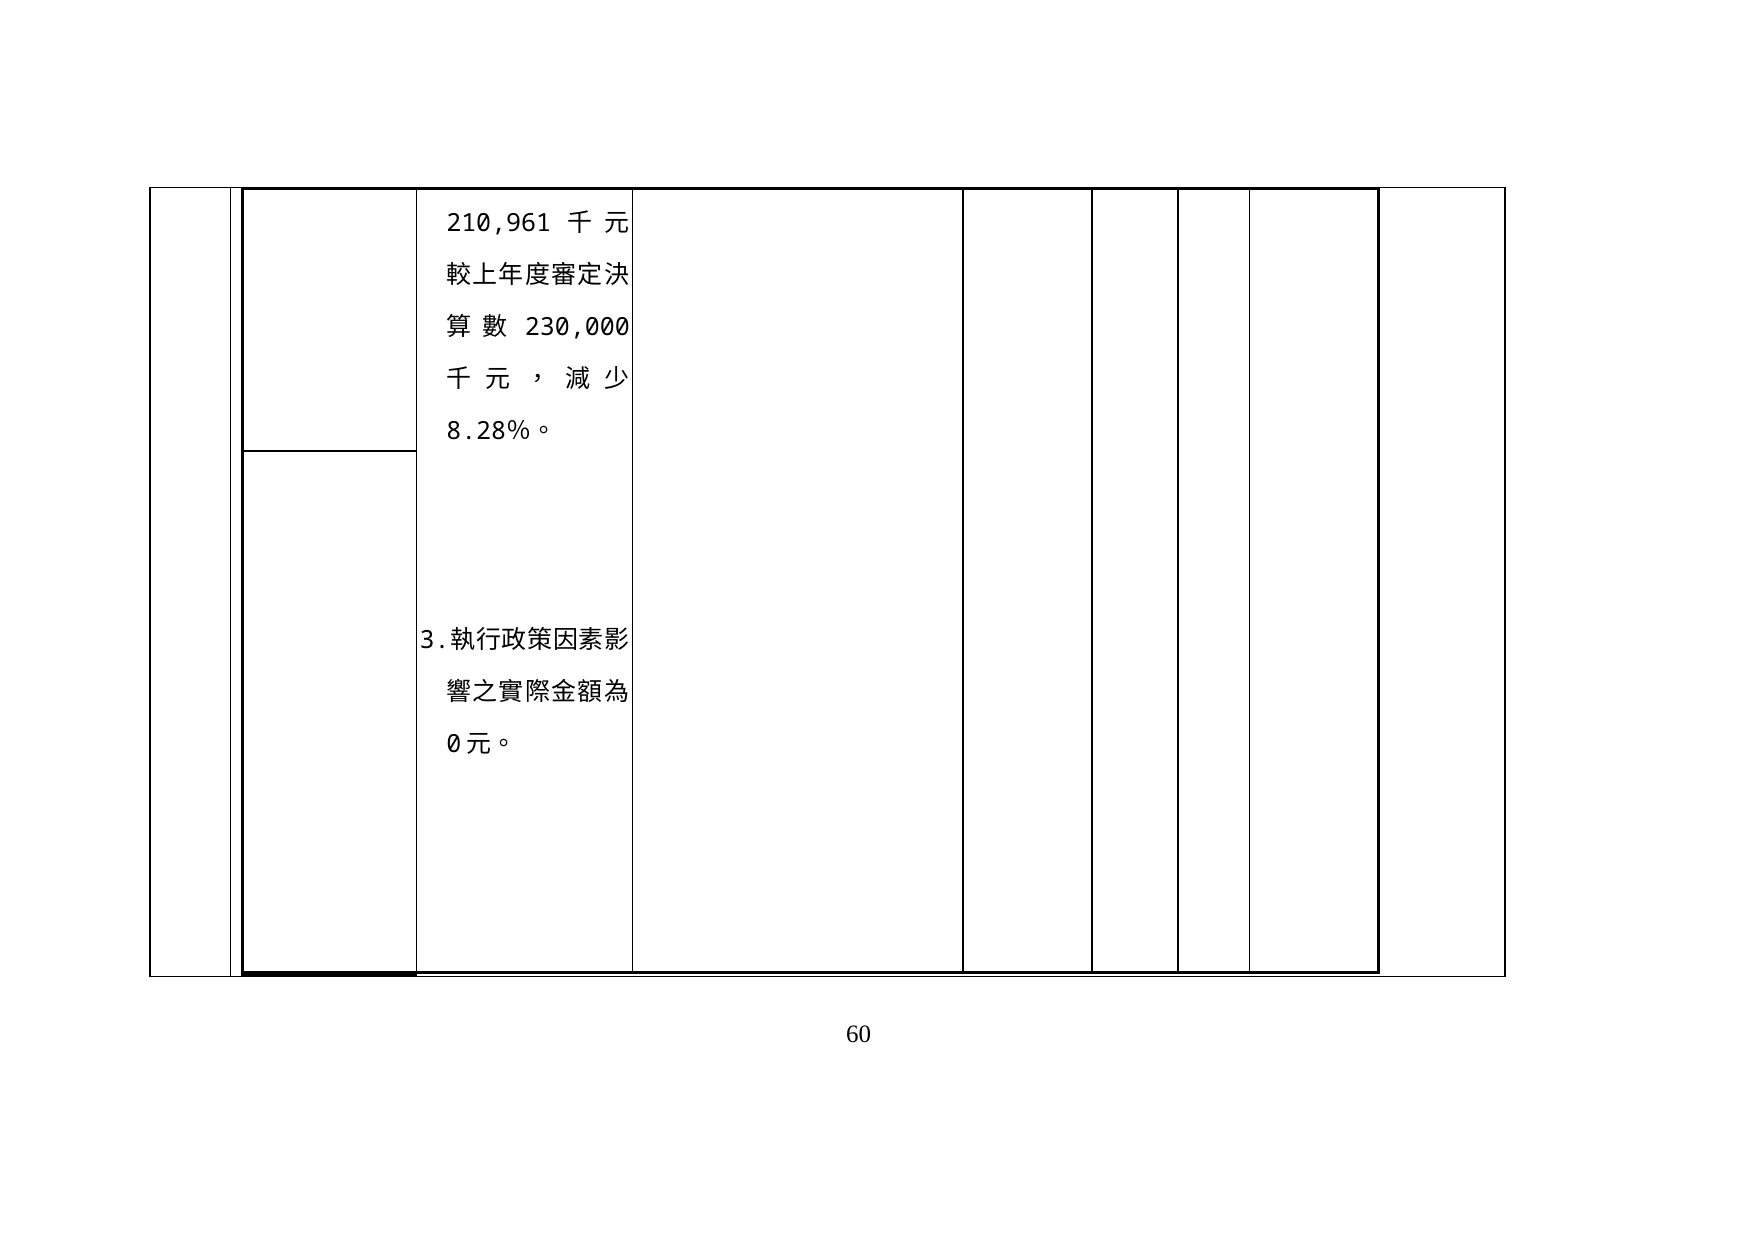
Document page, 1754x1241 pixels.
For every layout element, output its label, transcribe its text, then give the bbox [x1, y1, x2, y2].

table_cell 一、業務經營 績效 （一） 待改進事項 （一） [1250, 190, 1377, 971]
table_cell 自我評分表 ○○事業○○年度工作考成自我評分表 自評總分： 註：1.考成項目－依各事業○○年度工作考成實施要點中所列「考成項目」及「細項」填列。 2.自我考評敘要－條列式扼要說明考成評分標準之計算因素（盈餘、工安數據…）。 3.評分含計算式說明－填列評分計算過程。 4.配分權數－請依各事業○○年度工作考成實施要點中所列配分比例填列。 5.各事業如有配合政府執行政策因素，致有影響金額時，應於「自我考評敘要」欄及「評分說明」欄敘明；並應於「評分說明」欄中先以決算金額進行第一階段評分，再按加計執行政策因素影響金額後，伸算出第二階段評分。 [417, 188, 1504, 976]
table_cell [1380, 188, 1415, 450]
table_cell [964, 190, 1091, 971]
table_cell [244, 190, 416, 450]
table_cell [244, 452, 416, 971]
table_cell [1093, 190, 1177, 971]
table_cell 自我評分表 ○○事業○○年度工作考成自我評分表 自評總分： 註：1.考成項目－依各事業○○年度工作考成實施要點中所列「考成項目」及「細項」填列。 2.自我考評敘要－條列式扼要說明考成評分標準之計算因素（盈餘、工安數據…）。 3.評分含計算式說明－填列評分計算過程。 4.配分權數－請依各事業○○年度工作考成實施要點中所列配分比例填列。 5.各事業如有配合政府執行政策因素，致有影響金額時，應於「自我考評敘要」欄及「評分說明」欄敘明；並應於「評分說明」欄中先以決算金額進行第一階段評分，再按加計執行政策因素影響金額後，伸算出第二階段評分。 [231, 188, 241, 976]
table_cell 210,961千元較上年度審定決算數230,000千元，減少8.28％。 3.執行政策因素影響之實際金額為0元。 [417, 190, 632, 971]
table_cell [151, 188, 230, 976]
table_cell [1179, 190, 1249, 971]
table_cell [633, 190, 962, 971]
table_cell [1380, 450, 1415, 971]
